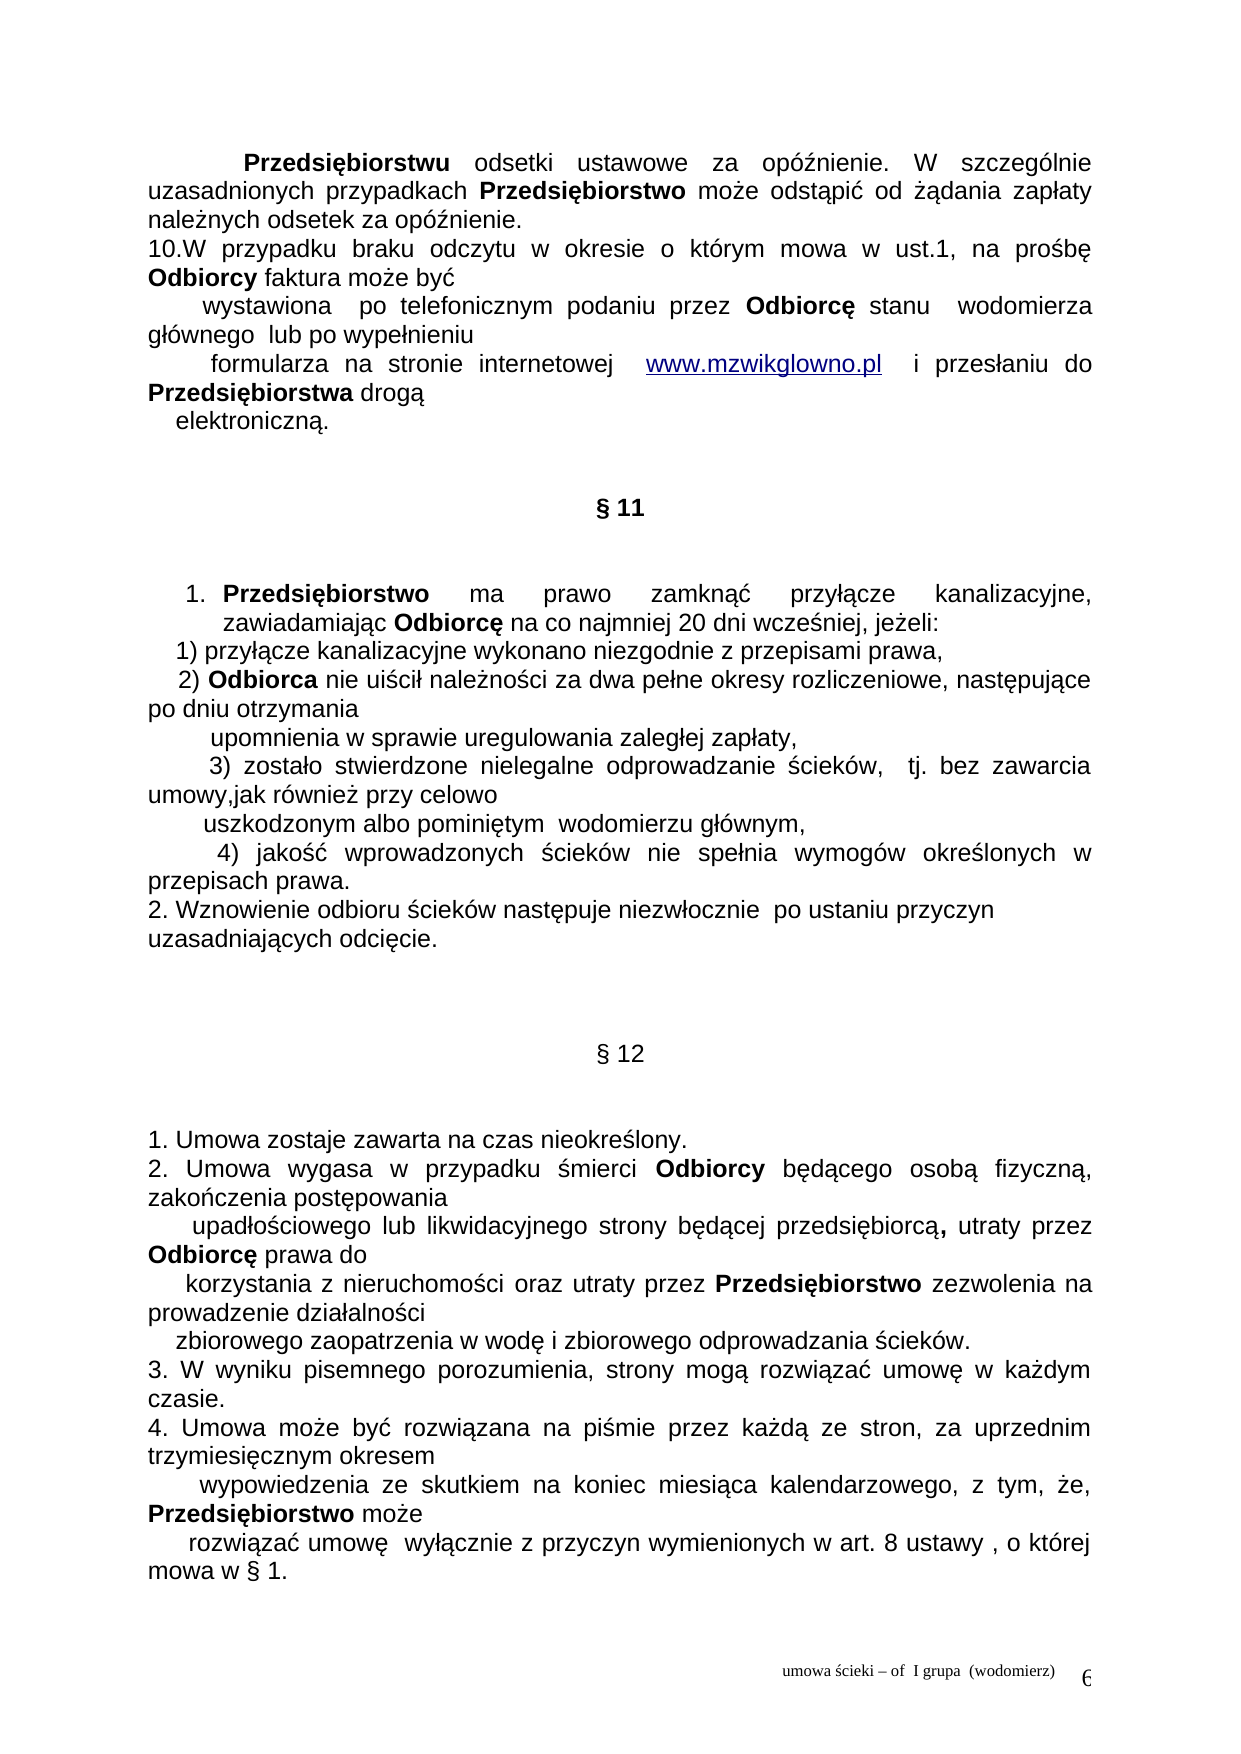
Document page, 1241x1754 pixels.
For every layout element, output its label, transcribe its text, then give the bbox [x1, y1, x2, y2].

text korzystania z nieruchomości oraz utraty przez Przedsiębiorstwo zezwolenia na prowadzenie działalności [148, 1269, 1093, 1326]
text wystawiona po telefonicznym podaniu przez Odbiorcę stanu wodomierza głównego lub po wypełnieniu [148, 291, 1093, 349]
text § 11 [148, 493, 1093, 521]
text 2. Umowa wygasa w przypadku śmierci Odbiorcy będącego osobą fizyczną, zakończenia postępowania [148, 1154, 1093, 1211]
text 4. Umowa może być rozwiązana na piśmie przez każdą ze stron, za uprzednim trzymiesięcznym okresem [148, 1413, 1093, 1470]
text 2) Odbiorca nie uiścił należności za dwa pełne okresy rozliczeniowe, następujące po dniu otrzymania [148, 665, 1093, 723]
text wypowiedzenia ze skutkiem na koniec miesiąca kalendarzowego, z tym, że, Przedsiębiorstwo może [148, 1470, 1093, 1528]
text 3. W wyniku pisemnego porozumienia, strony mogą rozwiązać umowę w każdym czasie. [148, 1355, 1093, 1413]
text Przedsiębiorstwu odsetki ustawowe za opóźnienie. W szczególnie uzasadnionych przypadkach Przedsiębiorstwo może odstąpić od żądania zapłaty należnych odsetek za opóźnienie. [148, 148, 1093, 234]
text 1) przyłącze kanalizacyjne wykonano niezgodnie z przepisami prawa, [148, 636, 1093, 665]
text elektroniczną. [148, 406, 1093, 435]
text upadłościowego lub likwidacyjnego strony będącej przedsiębiorcą, utraty przez Odbiorcę prawa do [148, 1211, 1093, 1269]
text upomnienia w sprawie uregulowania zaległej zapłaty, [148, 723, 1093, 751]
text 2. Wznowienie odbioru ścieków następuje niezwłocznie po ustaniu przyczyn uzasadniających odcięcie. [148, 895, 1093, 953]
text formularza na stronie internetowej www.mzwikglowno.pl i przesłaniu do Przedsiębiorstwa drogą [148, 349, 1093, 406]
text uszkodzonym albo pominiętym wodomierzu głównym, [148, 809, 1093, 838]
text rozwiązać umowę wyłącznie z przyczyn wymienionych w art. 8 ustawy , o której mowa w § 1. [148, 1528, 1093, 1585]
text 10.W przypadku braku odczytu w okresie o którym mowa w ust.1, na prośbę Odbiorcy faktura może być [148, 234, 1093, 291]
text 3) zostało stwierdzone nielegalne odprowadzanie ścieków, tj. bez zawarcia umowy,jak również przy celowo [148, 751, 1093, 809]
text zbiorowego zaopatrzenia w wodę i zbiorowego odprowadzania ścieków. [148, 1326, 1093, 1355]
list Przedsiębiorstwo ma prawo zamknąć przyłącze kanalizacyjne, zawiadamiając Odbiorcę na co najmniej 20 dni wcześniej, jeżeli: [185, 579, 1093, 636]
text 1. Umowa zostaje zawarta na czas nieokreślony. [148, 1125, 1093, 1154]
text 4) jakość wprowadzonych ścieków nie spełnia wymogów określonych w przepisach prawa. [148, 838, 1093, 895]
text § 12 [148, 1039, 1093, 1068]
